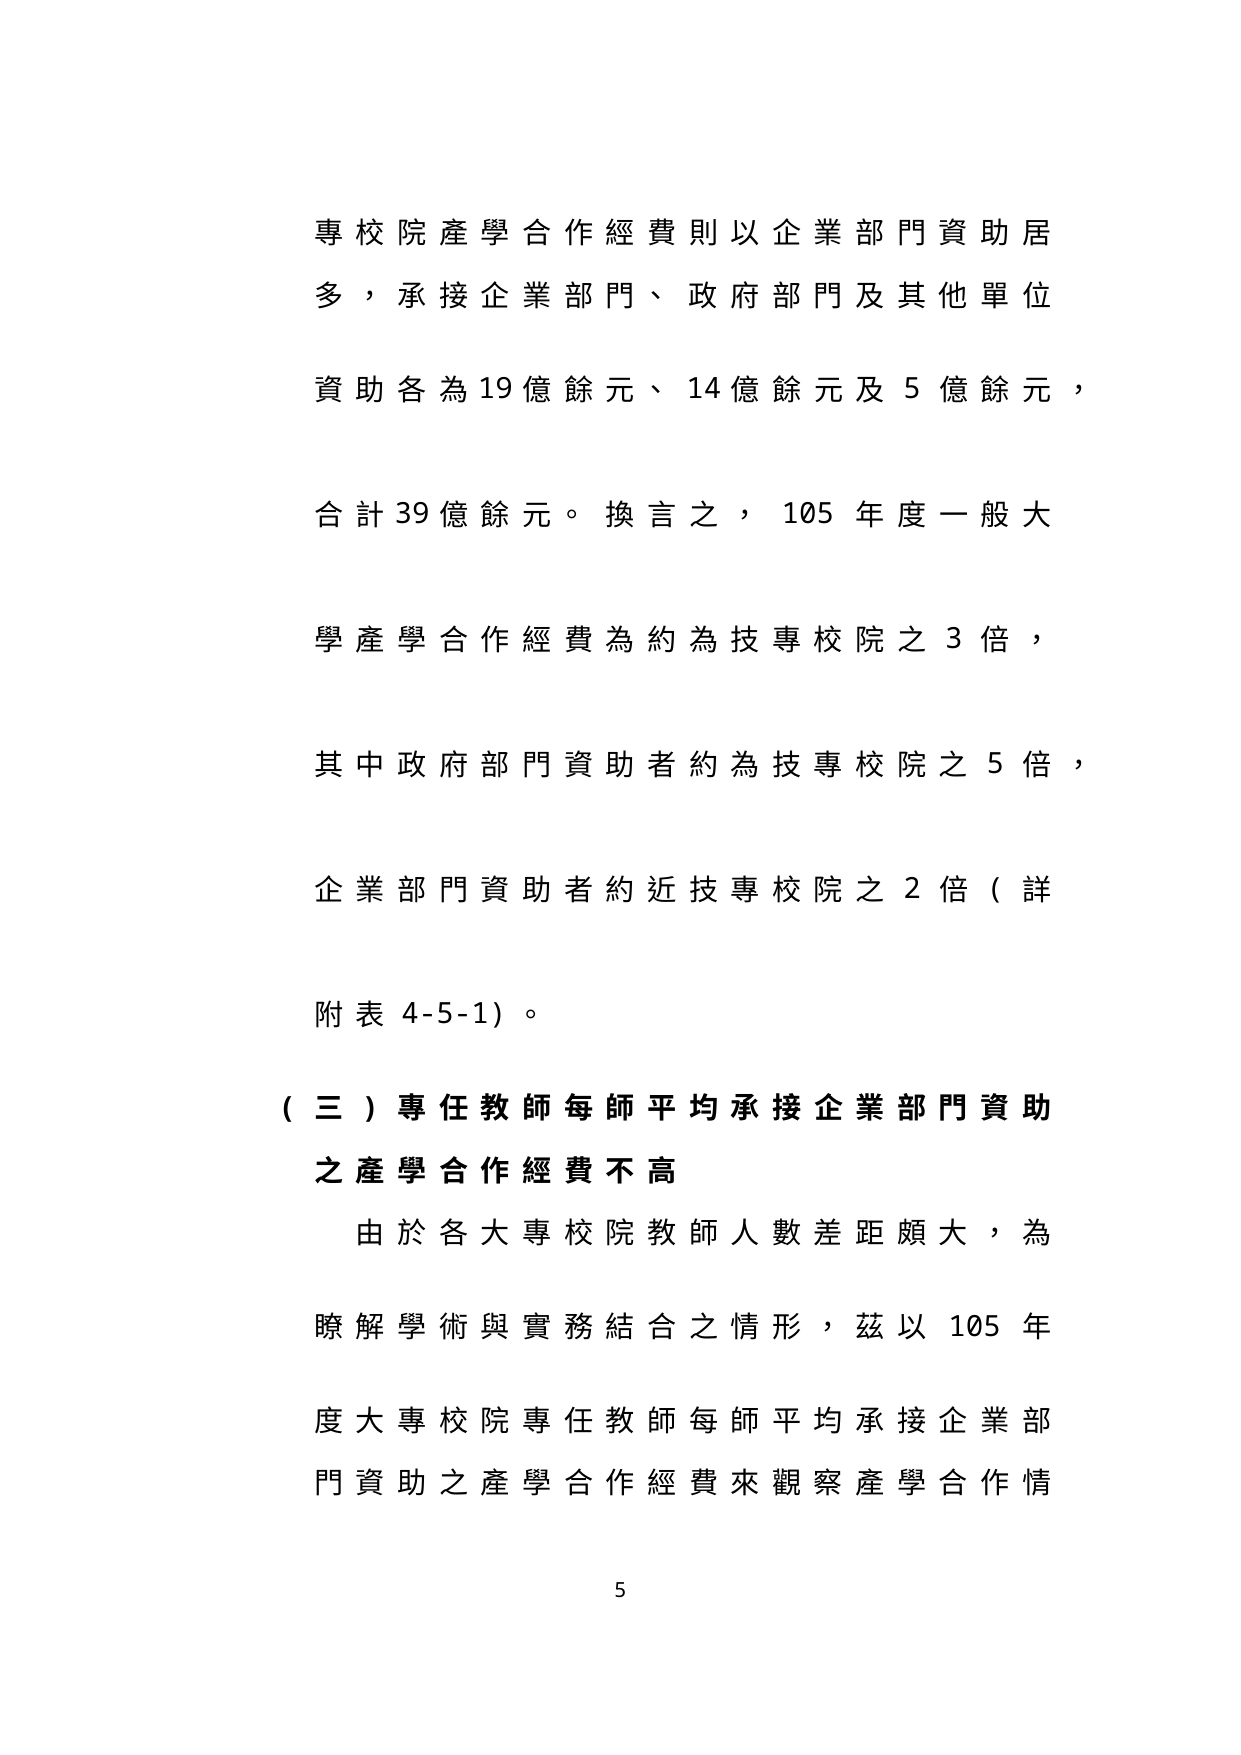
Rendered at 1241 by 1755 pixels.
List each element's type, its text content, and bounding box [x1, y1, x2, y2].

text 由於各大專校院教師人數差距頗大，為瞭解學術與實務結合之情形，茲以105年度大專校院專任教師每師平均承接企業部門資助之產學合作經費來觀察產學合作情形。156所大專校院中，有119所學校專任教師每師平均承接企業部門資助產學合作經費未達10萬元，僅37所達10萬元以上，不到總校數之1/4，其中僅1所介於50萬至100萬元間，其餘皆在50萬元以下，且承接經費愈低之校數愈多(詳附表4-5-2)。整體而言，專任教師每師平均承接企業部門資助之產學合作經費不高。 [271, 1189, 1058, 1502]
text (三)專任教師每師平均承接企業部門資助之產學合作經費不高 [242, 1064, 1058, 1189]
text 105年度71所一般大學產學合作經費主要來自政府部門，承接政府部門、企業部門及其他單位資助各為70億餘元、35億餘元及21億餘元，合計127億餘元；85所技專校院產學合作經費則以企業部門資助居多，承接企業部門、政府部門及其他單位資助各為19億餘元、14億餘元及5億餘元，合計39億餘元。換言之，105年度一般大學產學合作經費為約為技專校院之3倍，其中政府部門資助者約為技專校院之5倍，企業部門資助者約近技專校院之2倍(詳附表4-5-1)。 [271, 189, 1058, 1064]
